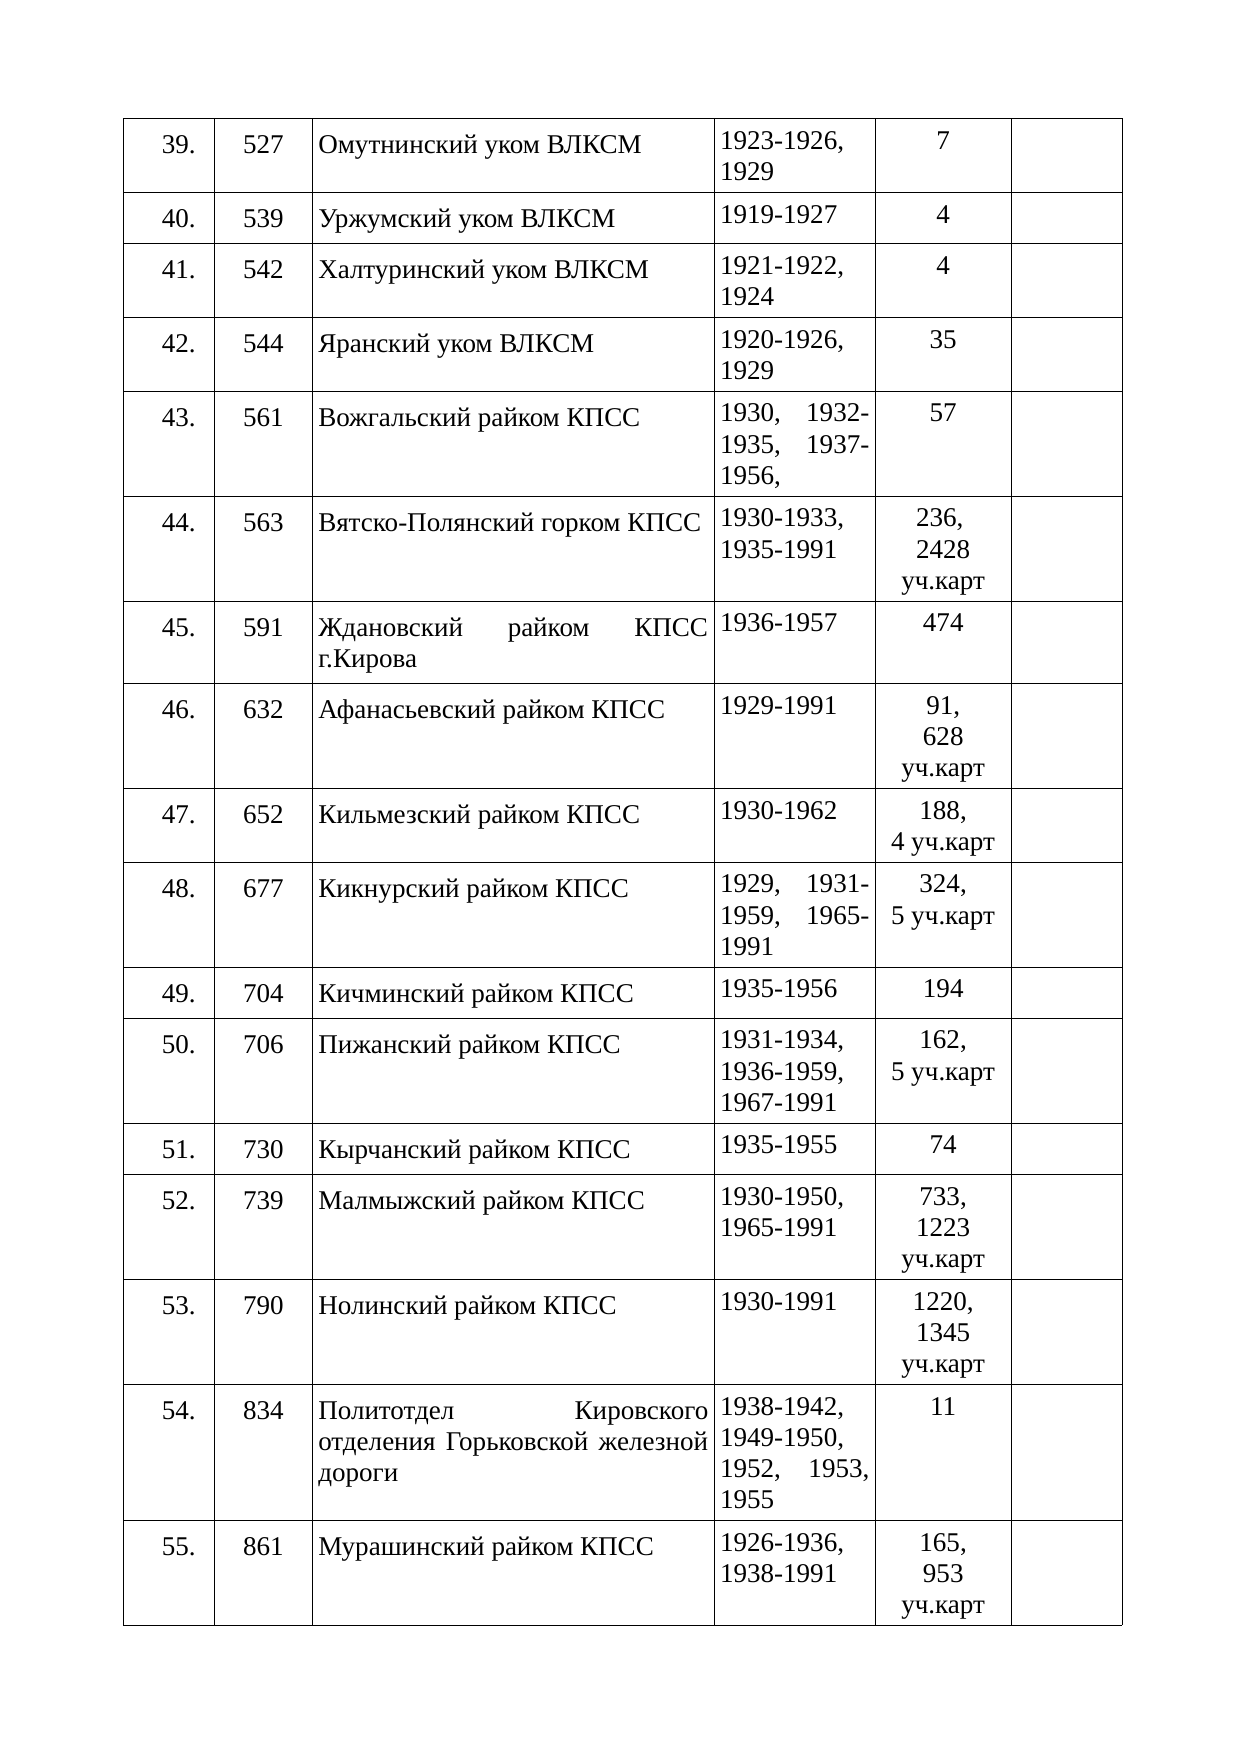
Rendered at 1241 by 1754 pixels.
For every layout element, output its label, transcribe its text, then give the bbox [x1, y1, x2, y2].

table_cell 861 [215, 1521, 312, 1625]
table_cell [1012, 968, 1122, 1018]
table_cell [124, 1280, 214, 1384]
table_cell 1935-1955 [715, 1124, 875, 1174]
table_cell 1919-1927 [715, 193, 875, 243]
table_cell 91, 628 уч.карт [876, 684, 1011, 788]
table_cell [124, 497, 214, 601]
table_cell [1012, 789, 1122, 862]
table_cell 35 [876, 318, 1011, 391]
table_cell [1012, 119, 1122, 192]
table_cell 730 [215, 1124, 312, 1174]
table_cell 539 [215, 193, 312, 243]
table_cell 706 [215, 1019, 312, 1123]
table_cell [1012, 1124, 1122, 1174]
table_cell 57 [876, 392, 1011, 496]
table_cell [124, 318, 214, 391]
table_cell Кичминский райком КПСС [313, 968, 714, 1018]
table_cell 527 [215, 119, 312, 192]
table_cell [1012, 863, 1122, 967]
table_cell 1938-1942, 1949-1950, 1952, 1953, 1955 [715, 1385, 875, 1520]
table_cell 1930-1962 [715, 789, 875, 862]
table_cell 4 [876, 193, 1011, 243]
table_cell 1935-1956 [715, 968, 875, 1018]
table_cell Кикнурский райком КПСС [313, 863, 714, 967]
table_cell Ждановский райком КПСС г.Кирова [313, 602, 714, 683]
table_cell 632 [215, 684, 312, 788]
table_cell 834 [215, 1385, 312, 1520]
table_cell [124, 392, 214, 496]
table_cell 733, 1223 уч.карт [876, 1175, 1011, 1279]
table_cell Уржумский уком ВЛКСМ [313, 193, 714, 243]
table_cell 591 [215, 602, 312, 683]
table_cell [1012, 684, 1122, 788]
table_cell [1012, 1280, 1122, 1384]
table_cell 563 [215, 497, 312, 601]
table_cell [1012, 1019, 1122, 1123]
table_cell 324, 5 уч.карт [876, 863, 1011, 967]
table_cell Вятско-Полянский горком КПСС [313, 497, 714, 601]
table_cell Омутнинский уком ВЛКСМ [313, 119, 714, 192]
table_cell Малмыжский райком КПСС [313, 1175, 714, 1279]
table_cell Hолинский райком КПСС [313, 1280, 714, 1384]
table_cell [124, 1019, 214, 1123]
table_cell [1012, 1175, 1122, 1279]
table_cell [124, 193, 214, 243]
table_cell 165, 953 уч.карт [876, 1521, 1011, 1625]
table_cell 11 [876, 1385, 1011, 1520]
table_cell [1012, 318, 1122, 391]
table_cell 74 [876, 1124, 1011, 1174]
table_cell [124, 968, 214, 1018]
table_cell 542 [215, 244, 312, 317]
table_cell 1936-1957 [715, 602, 875, 683]
table_cell Мурашинский райком КПСС [313, 1521, 714, 1625]
table_cell [1012, 1521, 1122, 1625]
table_cell 561 [215, 392, 312, 496]
table_cell 1929-1991 [715, 684, 875, 788]
table_cell Политотдел Кировского отделения Горьковской железной дороги [313, 1385, 714, 1520]
table_cell [124, 119, 214, 192]
table_cell 544 [215, 318, 312, 391]
table_cell 1930-1950, 1965-1991 [715, 1175, 875, 1279]
table_cell [124, 863, 214, 967]
table_cell 236, 2428 уч.карт [876, 497, 1011, 601]
table_cell [124, 1124, 214, 1174]
table_cell 704 [215, 968, 312, 1018]
table_cell Яранский уком ВЛКСМ [313, 318, 714, 391]
table_cell 4 [876, 244, 1011, 317]
table_cell 1930-1991 [715, 1280, 875, 1384]
table_cell 162, 5 уч.карт [876, 1019, 1011, 1123]
table_cell Кильмезский райком КПСС [313, 789, 714, 862]
table_cell 1931-1934, 1936-1959, 1967-1991 [715, 1019, 875, 1123]
table_cell [1012, 602, 1122, 683]
table_cell [1012, 497, 1122, 601]
table_cell Кырчанский райком КПСС [313, 1124, 714, 1174]
table_cell [1012, 193, 1122, 243]
table_cell 677 [215, 863, 312, 967]
table_cell 1923-1926, 1929 [715, 119, 875, 192]
table_cell [124, 684, 214, 788]
table_cell 790 [215, 1280, 312, 1384]
table_cell 188, 4 уч.карт [876, 789, 1011, 862]
table_cell Халтуринский уком ВЛКСМ [313, 244, 714, 317]
table_cell [124, 789, 214, 862]
table_cell [1012, 244, 1122, 317]
table_cell [124, 1175, 214, 1279]
table_cell 1920-1926, 1929 [715, 318, 875, 391]
table_cell Пижанский райком КПСС [313, 1019, 714, 1123]
table_cell [124, 602, 214, 683]
table_cell Афанасьевский райком КПСС [313, 684, 714, 788]
table_cell 652 [215, 789, 312, 862]
table_cell [124, 244, 214, 317]
table_cell [124, 1385, 214, 1520]
table_cell 1220, 1345 уч.карт [876, 1280, 1011, 1384]
table_cell Вожгальский райком КПСС [313, 392, 714, 496]
table_cell 194 [876, 968, 1011, 1018]
table_cell [1012, 1385, 1122, 1520]
table_cell 474 [876, 602, 1011, 683]
table_cell 1930-1933, 1935-1991 [715, 497, 875, 601]
table_cell [1012, 392, 1122, 496]
table_cell [124, 1521, 214, 1625]
table_cell 1930, 1932-1935, 1937-1956, [715, 392, 875, 496]
table_cell 1929, 1931-1959, 1965-1991 [715, 863, 875, 967]
table_cell 1926-1936, 1938-1991 [715, 1521, 875, 1625]
table_cell 7 [876, 119, 1011, 192]
table_cell 1921-1922, 1924 [715, 244, 875, 317]
table_cell 739 [215, 1175, 312, 1279]
